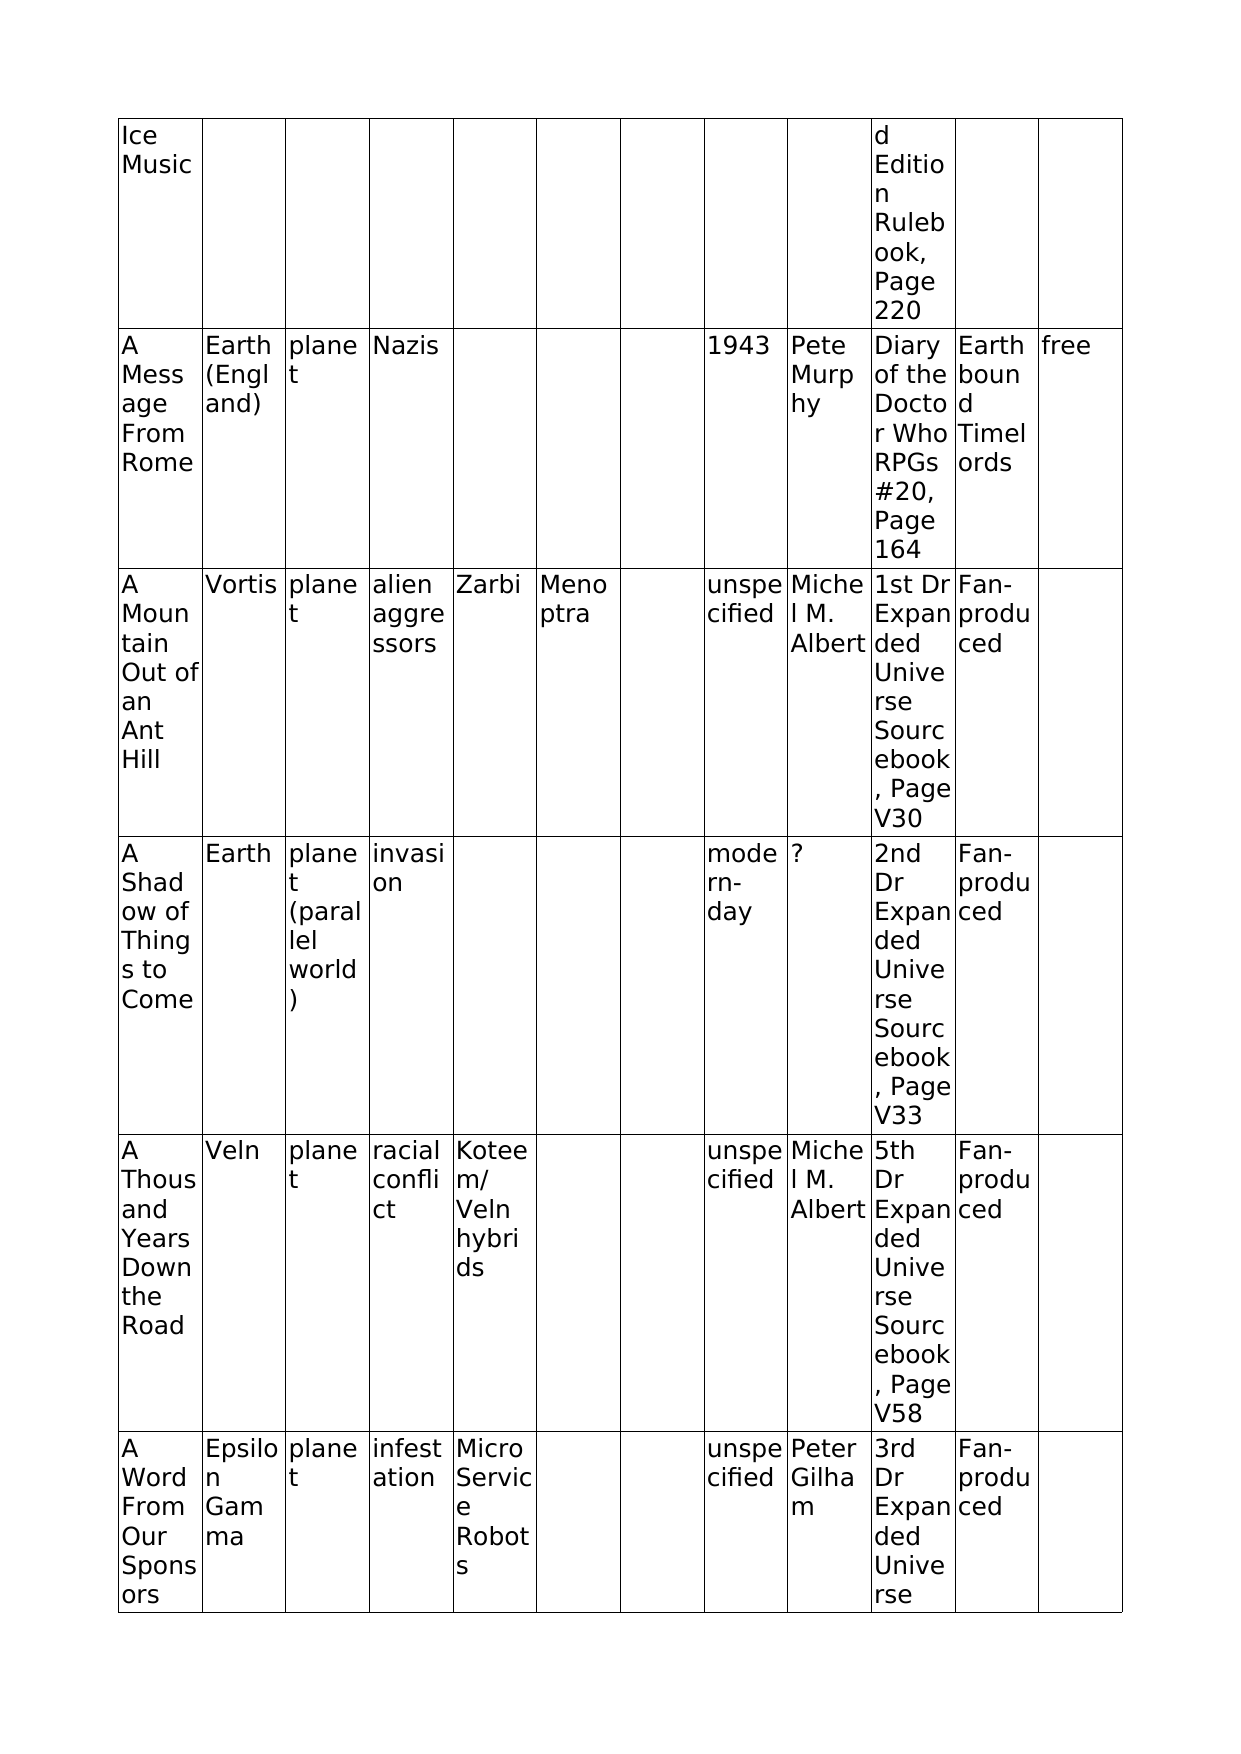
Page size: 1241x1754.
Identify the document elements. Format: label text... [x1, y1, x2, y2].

table_cell [537, 1135, 620, 1431]
table_cell [370, 119, 453, 328]
table_cell Earth [203, 837, 285, 1133]
table_cell 3rd Dr Expanded Universe [872, 1432, 955, 1612]
table_cell invasion [370, 837, 453, 1133]
table_cell [788, 119, 871, 328]
table_cell [621, 1432, 704, 1612]
table_cell planet [286, 569, 369, 836]
table_cell Fan-produced [956, 1432, 1038, 1612]
table_cell [1039, 837, 1122, 1133]
table_cell A Shadow of Things to Come [119, 837, 202, 1133]
table_cell [537, 1432, 620, 1612]
table_cell Michel M. Albert [788, 569, 871, 836]
table_cell Koteem/Veln hybrids [454, 1135, 536, 1431]
table_cell ? [788, 837, 871, 1133]
table_cell [537, 119, 620, 328]
table_cell A Thousand Years Down the Road [119, 1135, 202, 1431]
table_cell [537, 329, 620, 567]
table_cell Ice Music [119, 119, 202, 328]
table_cell A Mountain Out of an Ant Hill [119, 569, 202, 836]
table_cell Earthbound Timelords [956, 329, 1038, 567]
table_cell [956, 119, 1038, 328]
table_cell Vortis [203, 569, 285, 836]
table_cell planet [286, 1432, 369, 1612]
table_cell modern-day [705, 837, 787, 1133]
table_cell planet [286, 1135, 369, 1431]
table_cell planet (parallel world) [286, 837, 369, 1133]
table_cell Earth (England) [203, 329, 285, 567]
table_cell [621, 837, 704, 1133]
table_cell Zarbi [454, 569, 536, 836]
table_cell [621, 329, 704, 567]
table_cell [621, 119, 704, 328]
table_cell infestation [370, 1432, 453, 1612]
table_cell [454, 329, 536, 567]
table_cell alien aggressors [370, 569, 453, 836]
table_cell Epsilon Gamma [203, 1432, 285, 1612]
table_cell [1039, 119, 1122, 328]
table_cell A Message From Rome [119, 329, 202, 567]
table_cell Nazis [370, 329, 453, 567]
table_cell unspecified [705, 569, 787, 836]
table_cell [454, 119, 536, 328]
table_cell [454, 837, 536, 1133]
table_cell Fan-produced [956, 837, 1038, 1133]
table_cell [621, 1135, 704, 1431]
table_cell [286, 119, 369, 328]
table_cell unspecified [705, 1135, 787, 1431]
table_cell Diary of the Doctor Who RPGs #20, Page 164 [872, 329, 955, 567]
table_cell [705, 119, 787, 328]
table_cell unspecified [705, 1432, 787, 1612]
table_cell A Word From Our Sponsors [119, 1432, 202, 1612]
table_cell Veln [203, 1135, 285, 1431]
table_cell Peter Gilham [788, 1432, 871, 1612]
table_cell free [1039, 329, 1122, 567]
table_cell [621, 569, 704, 836]
table_cell racial conflict [370, 1135, 453, 1431]
table_cell 5th Dr Expanded Universe Sourcebook, Page V58 [872, 1135, 955, 1431]
table_cell Pete Murphy [788, 329, 871, 567]
table_cell [203, 119, 285, 328]
table_cell planet [286, 329, 369, 567]
table_cell Fan-produced [956, 1135, 1038, 1431]
table_cell [1039, 569, 1122, 836]
table_cell d Edition Rulebook, Page 220 [872, 119, 955, 328]
table_cell [1039, 1432, 1122, 1612]
table_cell 1st Dr Expanded Universe Sourcebook, Page V30 [872, 569, 955, 836]
table_cell 1943 [705, 329, 787, 567]
table_cell 2nd Dr Expanded Universe Sourcebook, Page V33 [872, 837, 955, 1133]
table_cell Micro Service Robots [454, 1432, 536, 1612]
table_cell [537, 837, 620, 1133]
table_cell [1039, 1135, 1122, 1431]
table_cell Fan-produced [956, 569, 1038, 836]
table_cell Michel M. Albert [788, 1135, 871, 1431]
table_cell Menoptra [537, 569, 620, 836]
